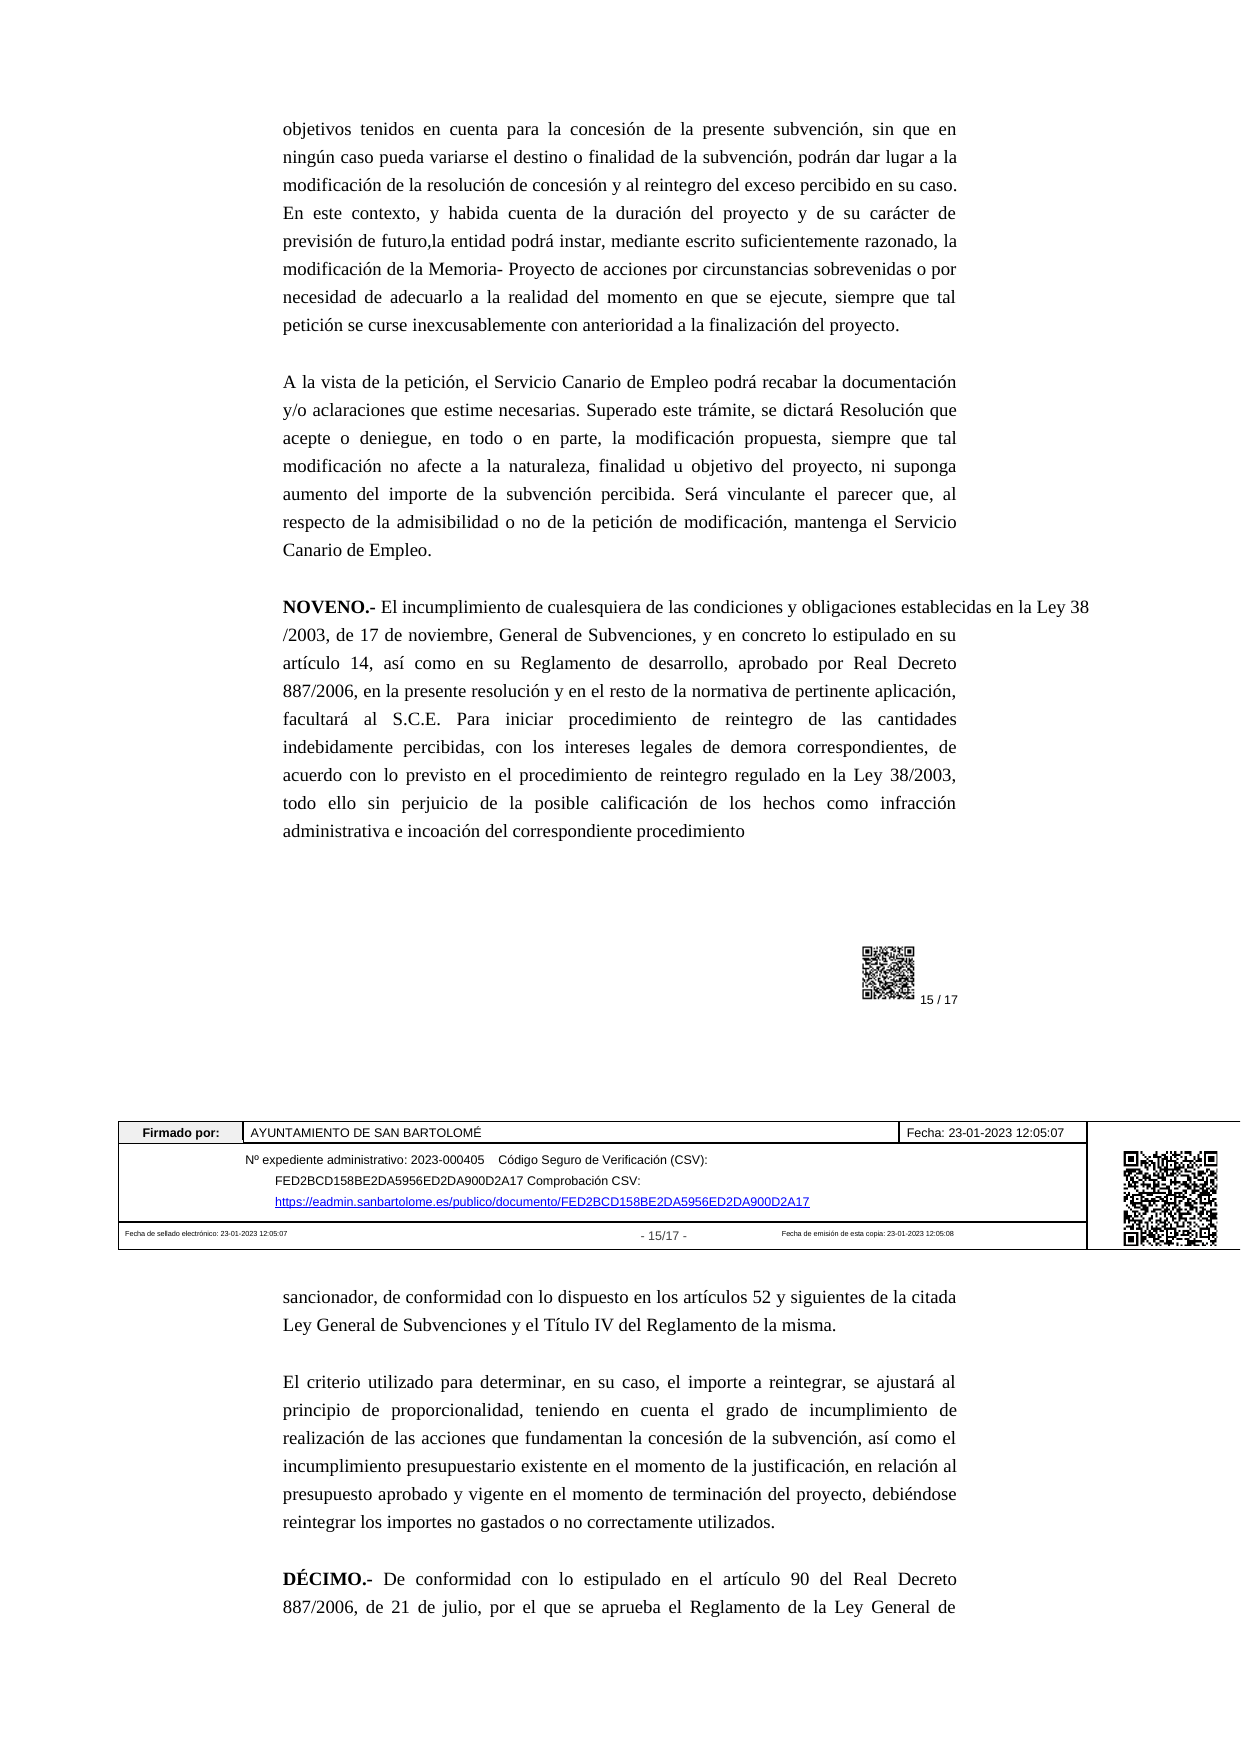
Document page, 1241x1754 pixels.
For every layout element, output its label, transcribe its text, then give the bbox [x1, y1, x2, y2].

table_cell Nº expediente administrativo: 2023-000405 Código Seguro de Verificación (CSV): FED2BCD158BE2DA5956ED2DA900D2A17 Comprobación CSV: https://eadmin.sanbartolome.es/publico/documento/FED2BCD158BE2DA5956ED2DA900D2A17 [119, 1144, 1086, 1221]
text 15 / 17 [118, 942, 958, 1007]
table_header [1088, 1122, 1240, 1249]
table_cell Fecha de sellado electrónico: 23-01-2023 12:05:07 - 15/17 - Fecha de emisión de esta copia: 23-01-2023 12:05:08 [119, 1223, 1086, 1249]
text NOVENO.- El incumplimiento de cualesquiera de las condiciones y obligaciones establecidas en la Ley 38 [283, 596, 1122, 617]
text sancionador, de conformidad con lo dispuesto en los artículos 52 y siguientes de la citada Ley General de Subvenciones y el Título IV del Reglamento de la misma. [283, 1286, 958, 1336]
table_header AYUNTAMIENTO DE SAN BARTOLOMÉ [244, 1122, 898, 1142]
text /2003, de 17 de noviembre, General de Subvenciones, y en concreto lo estipulado en su artículo 14, así como en su Reglamento de desarrollo, aprobado por Real Decreto 887/2006, en la presente resolución y en el resto de la normativa de pertinente aplicación, facultará al S.C.E. Para iniciar procedimiento de reintegro de las cantidades indebidamente percibidas, con los intereses legales de demora correspondientes, de acuerdo con lo previsto en el procedimiento de reintegro regulado en la Ley 38/2003, todo ello sin perjuicio de la posible calificación de los hechos como infracción administrativa e incoación del correspondiente procedimiento [283, 624, 958, 842]
table_header Firmado por: [119, 1122, 242, 1140]
text A la vista de la petición, el Servicio Canario de Empleo podrá recabar la documentación y/o aclaraciones que estime necesarias. Superado este trámite, se dictará Resolución que acepte o deniegue, en todo o en parte, la modificación propuesta, siempre que tal modificación no afecte a la naturaleza, finalidad u objetivo del proyecto, ni suponga aumento del importe de la subvención percibida. Será vinculante el parecer que, al respecto de la admisibilidad o no de la petición de modificación, mantenga el Servicio Canario de Empleo. [283, 371, 958, 560]
table_header Fecha: 23-01-2023 12:05:07 [900, 1122, 1086, 1142]
text objetivos tenidos en cuenta para la concesión de la presente subvención, sin que en ningún caso pueda variarse el destino o finalidad de la subvención, podrán dar lugar a la modificación de la resolución de concesión y al reintegro del exceso percibido en su caso. En este contexto, y habida cuenta de la duración del proyecto y de su carácter de previsión de futuro,la entidad podrá instar, mediante escrito suficientemente razonado, la modificación de la Memoria- Proyecto de acciones por circunstancias sobrevenidas o por necesidad de adecuarlo a la realidad del momento en que se ejecute, siempre que tal petición se curse inexcusablemente con anterioridad a la finalización del proyecto. [283, 118, 958, 336]
text DÉCIMO.- De conformidad con lo estipulado en el artículo 90 del Real Decreto 887/2006, de 21 de julio, por el que se aprueba el Reglamento de la Ley General de [283, 1568, 958, 1617]
text El criterio utilizado para determinar, en su caso, el importe a reintegrar, se ajustará al principio de proporcionalidad, teniendo en cuenta el grado de incumplimiento de realización de las acciones que fundamentan la concesión de la subvención, así como el incumplimiento presupuestario existente en el momento de la justificación, en relación al presupuesto aprobado y vigente en el momento de terminación del proyecto, debiéndose reintegrar los importes no gastados o no correctamente utilizados. [283, 1371, 958, 1532]
